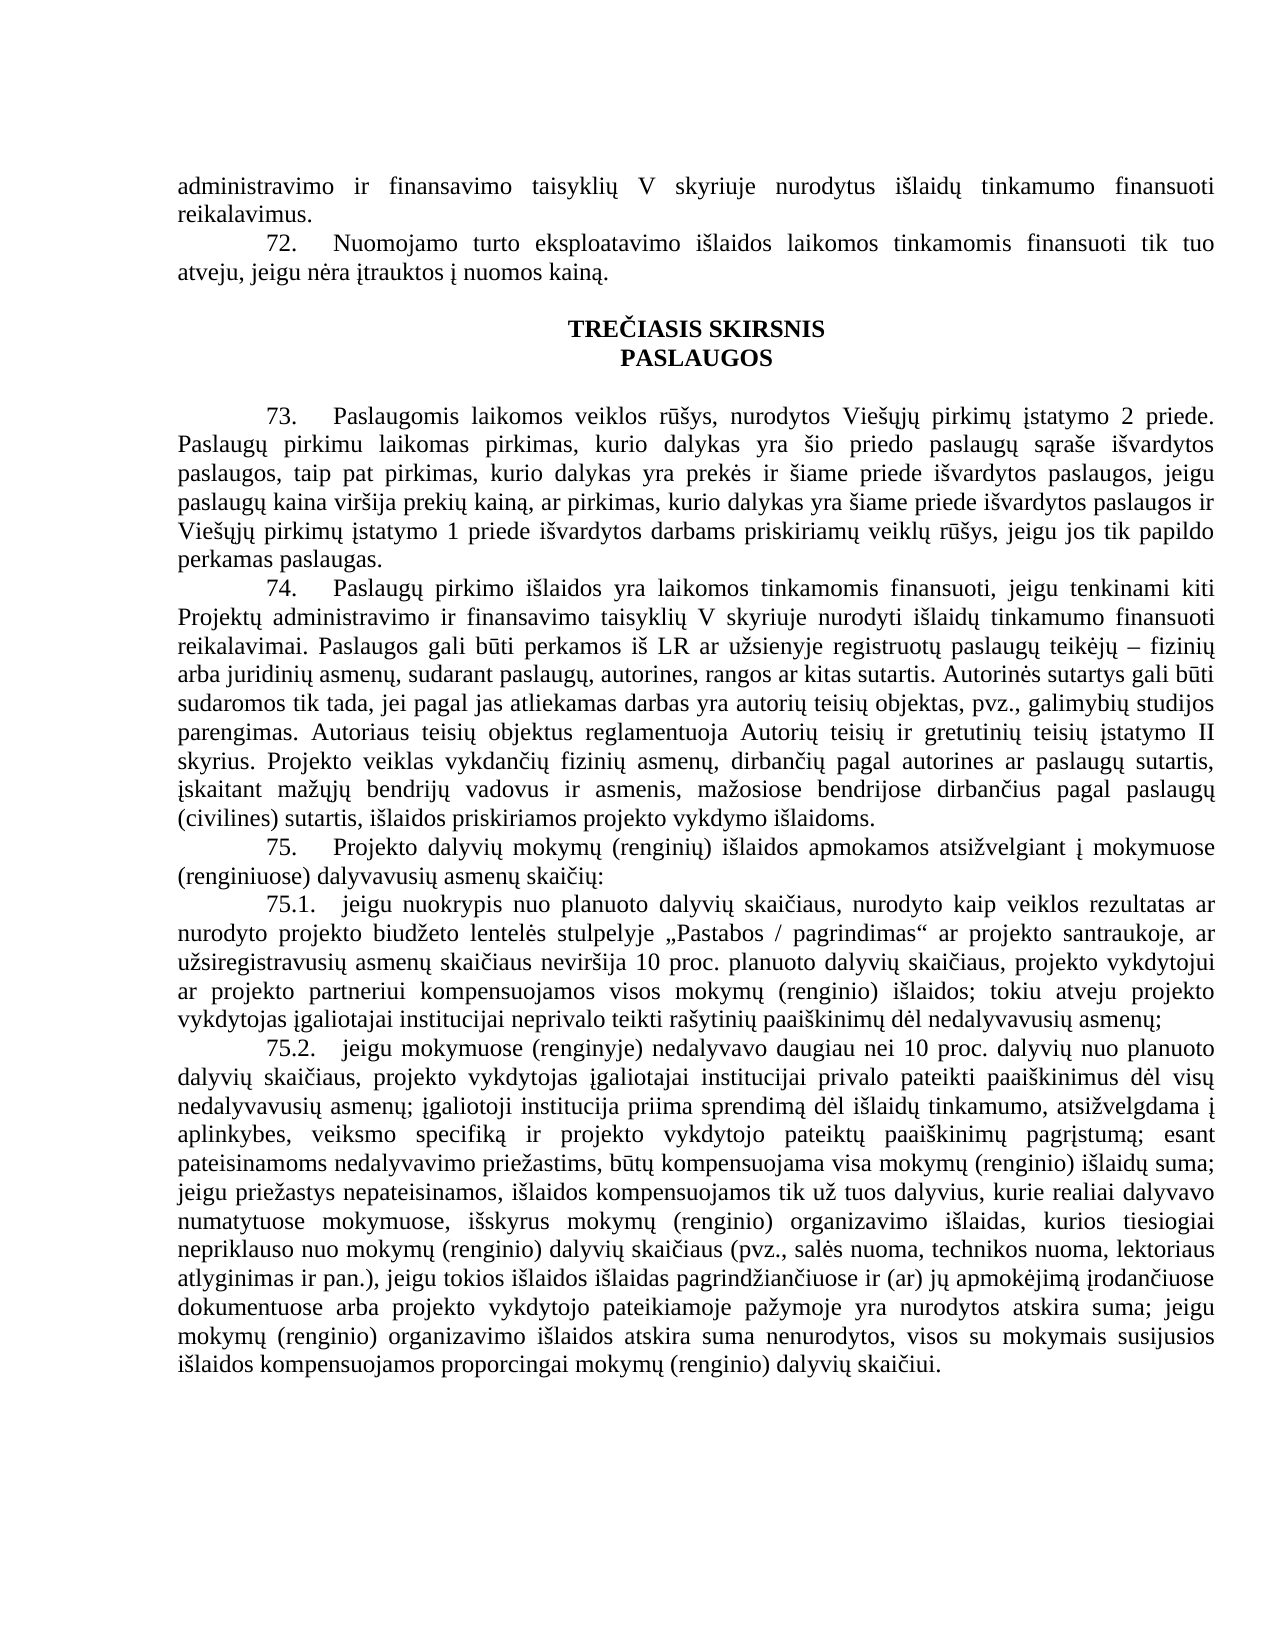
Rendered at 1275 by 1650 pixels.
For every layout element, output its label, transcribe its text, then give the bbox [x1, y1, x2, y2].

subtitle TREČIASIS SKIRSNIS [177, 314, 1216, 343]
text 75. Projekto dalyvių mokymų (renginių) išlaidos apmokamos atsižvelgiant į mokymuose (renginiuose) dalyvavusių asmenų skaičių: [177, 832, 1216, 889]
text 74. Paslaugų pirkimo išlaidos yra laikomos tinkamomis finansuoti, jeigu tenkinami kiti Projektų administravimo ir finansavimo taisyklių V skyriuje nurodyti išlaidų tinkamumo finansuoti reikalavimai. Paslaugos gali būti perkamos iš LR ar užsienyje registruotų paslaugų teikėjų – fizinių arba juridinių asmenų, sudarant paslaugų, autorines, rangos ar kitas sutartis. Autorinės sutartys gali būti sudaromos tik tada, jei pagal jas atliekamas darbas yra autorių teisių objektas, pvz., galimybių studijos parengimas. Autoriaus teisių objektus reglamentuoja Autorių teisių ir gretutinių teisių įstatymo II skyrius. Projekto veiklas vykdančių fizinių asmenų, dirbančių pagal autorines ar paslaugų sutartis, įskaitant mažųjų bendrijų vadovus ir asmenis, mažosiose bendrijose dirbančius pagal paslaugų (civilines) sutartis, išlaidos priskiriamos projekto vykdymo išlaidoms. [177, 573, 1216, 832]
text 72. Nuomojamo turto eksploatavimo išlaidos laikomos tinkamomis finansuoti tik tuo atveju, jeigu nėra įtrauktos į nuomos kainą. [177, 228, 1216, 286]
text 75.2. jeigu mokymuose (renginyje) nedalyvavo daugiau nei 10 proc. dalyvių nuo planuoto dalyvių skaičiaus, projekto vykdytojas įgaliotajai institucijai privalo pateikti paaiškinimus dėl visų nedalyvavusių asmenų; įgaliotoji institucija priima sprendimą dėl išlaidų tinkamumo, atsižvelgdama į aplinkybes, veiksmo specifiką ir projekto vykdytojo pateiktų paaiškinimų pagrįstumą; esant pateisinamoms nedalyvavimo priežastims, būtų kompensuojama visa mokymų (renginio) išlaidų suma; jeigu priežastys nepateisinamos, išlaidos kompensuojamos tik už tuos dalyvius, kurie realiai dalyvavo numatytuose mokymuose, išskyrus mokymų (renginio) organizavimo išlaidas, kurios tiesiogiai nepriklauso nuo mokymų (renginio) dalyvių skaičiaus (pvz., salės nuoma, technikos nuoma, lektoriaus atlyginimas ir pan.), jeigu tokios išlaidos išlaidas pagrindžiančiuose ir (ar) jų apmokėjimą įrodančiuose dokumentuose arba projekto vykdytojo pateikiamoje pažymoje yra nurodytos atskira suma; jeigu mokymų (renginio) organizavimo išlaidos atskira suma nenurodytos, visos su mokymais susijusios išlaidos kompensuojamos proporcingai mokymų (renginio) dalyvių skaičiui. [177, 1033, 1216, 1378]
text 75.1. jeigu nuokrypis nuo planuoto dalyvių skaičiaus, nurodyto kaip veiklos rezultatas ar nurodyto projekto biudžeto lentelės stulpelyje „Pastabos / pagrindimas“ ar projekto santraukoje, ar užsiregistravusių asmenų skaičiaus neviršija 10 proc. planuoto dalyvių skaičiaus, projekto vykdytojui ar projekto partneriui kompensuojamos visos mokymų (renginio) išlaidos; tokiu atveju projekto vykdytojas įgaliotajai institucijai neprivalo teikti rašytinių paaiškinimų dėl nedalyvavusių asmenų; [177, 889, 1216, 1033]
text 73. Paslaugomis laikomos veiklos rūšys, nurodytos Viešųjų pirkimų įstatymo 2 priede. Paslaugų pirkimu laikomas pirkimas, kurio dalykas yra šio priedo paslaugų sąraše išvardytos paslaugos, taip pat pirkimas, kurio dalykas yra prekės ir šiame priede išvardytos paslaugos, jeigu paslaugų kaina viršija prekių kainą, ar pirkimas, kurio dalykas yra šiame priede išvardytos paslaugos ir Viešųjų pirkimų įstatymo 1 priede išvardytos darbams priskiriamų veiklų rūšys, jeigu jos tik papildo perkamas paslaugas. [177, 401, 1216, 573]
subtitle PASLAUGOS [177, 343, 1216, 372]
text administravimo ir finansavimo taisyklių V skyriuje nurodytus išlaidų tinkamumo finansuoti reikalavimus. [177, 171, 1216, 228]
